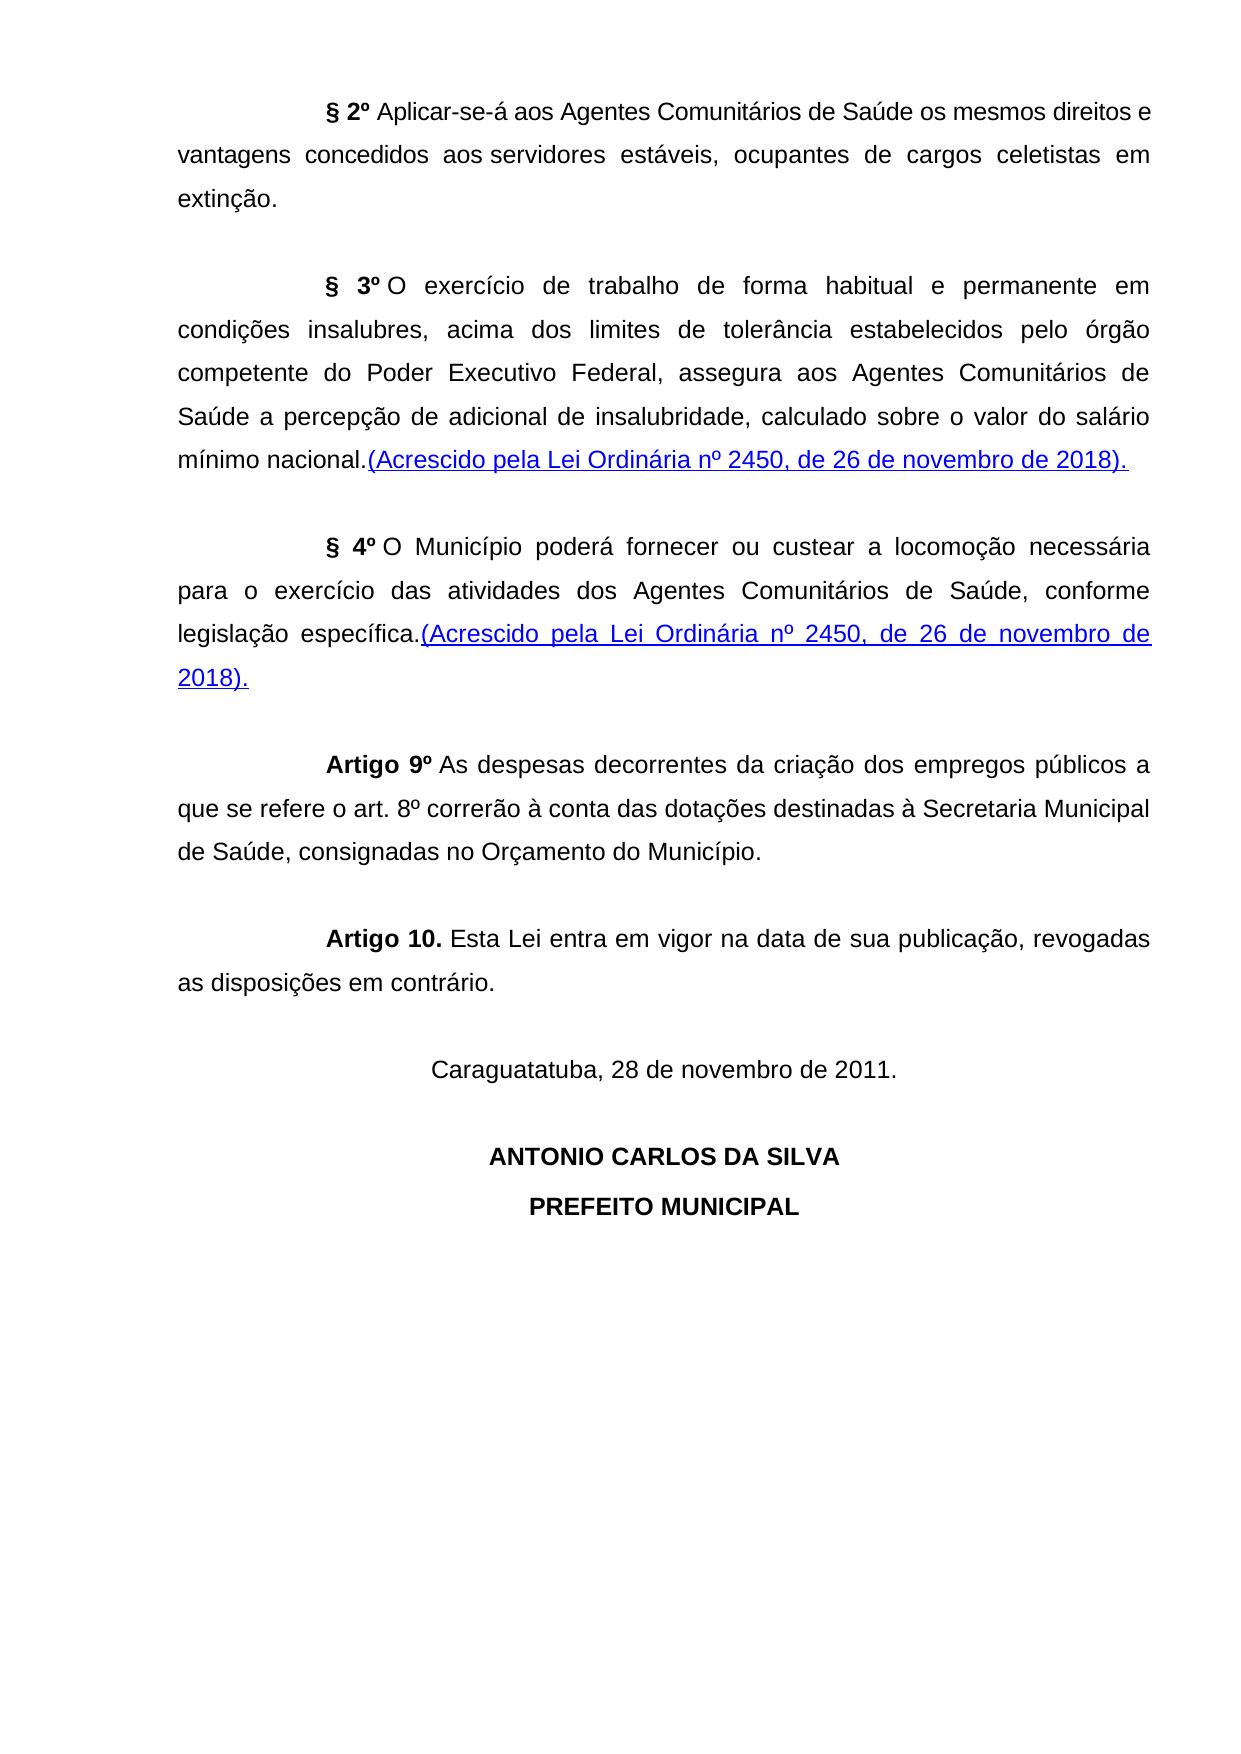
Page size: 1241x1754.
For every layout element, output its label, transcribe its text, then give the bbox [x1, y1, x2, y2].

text Artigo 10. Esta Lei entra em vigor na data de sua publicação, revogadas as disposições em contrário. [177, 924, 1152, 997]
text § 4º O Município poderá fornecer ou custear a locomoção necessária para o exercício das atividades dos Agentes Comunitários de Saúde, conforme legislação específica.(Acrescido pela Lei Ordinária nº 2450, de 26 de novembro de 2018). [177, 532, 1152, 692]
text Caraguatatuba, 28 de novembro de 2011. [177, 1055, 1152, 1084]
text Artigo 9º As despesas decorrentes da criação dos empregos públicos a que se refere o art. 8º correrão à conta das dotações destinadas à Secretaria Municipal de Saúde, consignadas no Orçamento do Município. [177, 750, 1152, 866]
text § 2º Aplicar-se-á aos Agentes Comunitários de Saúde os mesmos direitos e vantagens concedidos aos servidores estáveis, ocupantes de cargos celetistas em extinção. [177, 97, 1152, 213]
text § 3º O exercício de trabalho de forma habitual e permanente em condições insalubres, acima dos limites de tolerância estabelecidos pelo órgão competente do Poder Executivo Federal, assegura aos Agentes Comunitários de Saúde a percepção de adicional de insalubridade, calculado sobre o valor do salário mínimo nacional.(Acrescido pela Lei Ordinária nº 2450, de 26 de novembro de 2018). [177, 271, 1152, 474]
subtitle ANTONIO CARLOS DA SILVA [177, 1142, 1152, 1171]
subtitle PREFEITO MUNICIPAL [177, 1192, 1152, 1221]
